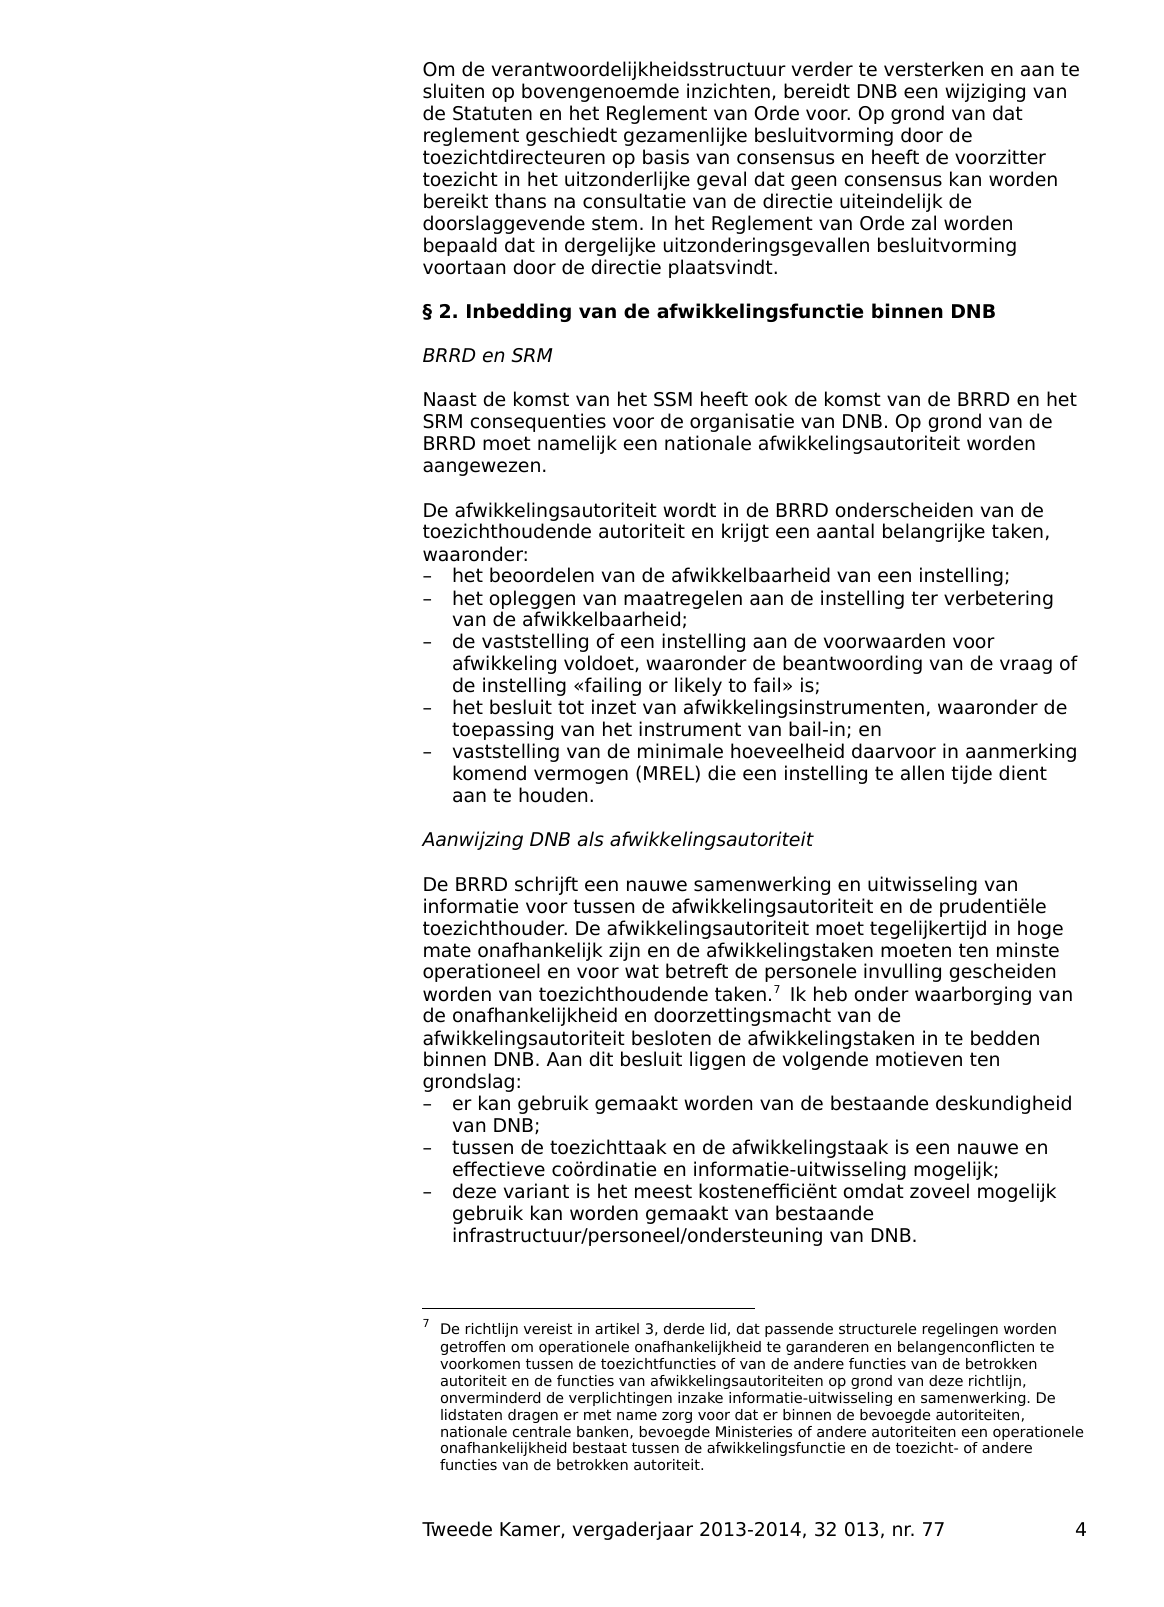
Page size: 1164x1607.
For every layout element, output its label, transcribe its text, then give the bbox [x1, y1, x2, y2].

text – het besluit tot inzet van afwikkelingsinstrumenten, waaronder de toepassing van het instrument van bail-in; en [422, 697, 1087, 741]
text Naast de komst van het SSM heeft ook de komst van de BRRD en het SRM consequenties voor de organisatie van DNB. Op grond van de BRRD moet namelijk een nationale afwikkelingsautoriteit worden aangewezen. [422, 389, 1087, 477]
text De richtlijn vereist in artikel 3, derde lid, dat passende structurele regelingen worden getroffen om operationele onafhankelijkheid te garanderen en belangenconflicten te voorkomen tussen de toezichtfuncties of van de andere functies van de betrokken autoriteit en de functies van afwikkelingsautoriteiten op grond van deze richtlijn, onverminderd de verplichtingen inzake informatie-uitwisseling en samenwerking. De lidstaten dragen er met name zorg voor dat er binnen de bevoegde autoriteiten, nationale centrale banken, bevoegde Ministeries of andere autoriteiten een operationele onafhankelijkheid bestaat tussen de afwikkelingsfunctie en de toezicht- of andere functies van de betrokken autoriteit. [422, 1317, 1087, 1474]
subtitle BRRD en SRM [422, 345, 1087, 367]
text – deze variant is het meest kostenefficiënt omdat zoveel mogelijk gebruik kan worden gemaakt van bestaande infrastructuur/personeel/ondersteuning van DNB. [422, 1181, 1087, 1247]
text – het beoordelen van de afwikkelbaarheid van een instelling; [422, 565, 1087, 587]
text – vaststelling van de minimale hoeveelheid daarvoor in aanmerking komend vermogen (MREL) die een instelling te allen tijde dient aan te houden. [422, 741, 1087, 807]
text – de vaststelling of een instelling aan de voorwaarden voor afwikkeling voldoet, waaronder de beantwoording van de vraag of de instelling «failing or likely to fail» is; [422, 631, 1087, 697]
subtitle Aanwijzing DNB als afwikkelingsautoriteit [422, 829, 1087, 851]
text De BRRD schrijft een nauwe samenwerking en uitwisseling van informatie voor tussen de afwikkelingsautoriteit en de prudentiële toezichthouder. De afwikkelingsautoriteit moet tegelijkertijd in hoge mate onafhankelijk zijn en de afwikkelingstaken moeten ten minste operationeel en voor wat betreft de personele invulling gescheiden worden van toezichthoudende taken. Ik heb onder waarborging van de onafhankelijkheid en doorzettingsmacht van de afwikkelingsautoriteit besloten de afwikkelingstaken in te bedden binnen DNB. Aan dit besluit liggen de volgende motieven ten grondslag: [422, 873, 1087, 1093]
text De afwikkelingsautoriteit wordt in de BRRD onderscheiden van de toezichthoudende autoriteit en krijgt een aantal belangrijke taken, waaronder: [422, 499, 1087, 565]
text – er kan gebruik gemaakt worden van de bestaande deskundigheid van DNB; [422, 1093, 1087, 1137]
subtitle § 2. Inbedding van de afwikkelingsfunctie binnen DNB [422, 301, 1087, 323]
text Om de verantwoordelijkheidsstructuur verder te versterken en aan te sluiten op bovengenoemde inzichten, bereidt DNB een wijziging van de Statuten en het Reglement van Orde voor. Op grond van dat reglement geschiedt gezamenlijke besluitvorming door de toezichtdirecteuren op basis van consensus en heeft de voorzitter toezicht in het uitzonderlijke geval dat geen consensus kan worden bereikt thans na consultatie van de directie uiteindelijk de doorslaggevende stem. In het Reglement van Orde zal worden bepaald dat in dergelijke uitzonderingsgevallen besluitvorming voortaan door de directie plaatsvindt. [422, 59, 1087, 279]
text – tussen de toezichttaak en de afwikkelingstaak is een nauwe en effectieve coördinatie en informatie-uitwisseling mogelijk; [422, 1137, 1087, 1181]
text – het opleggen van maatregelen aan de instelling ter verbetering van de afwikkelbaarheid; [422, 587, 1087, 631]
